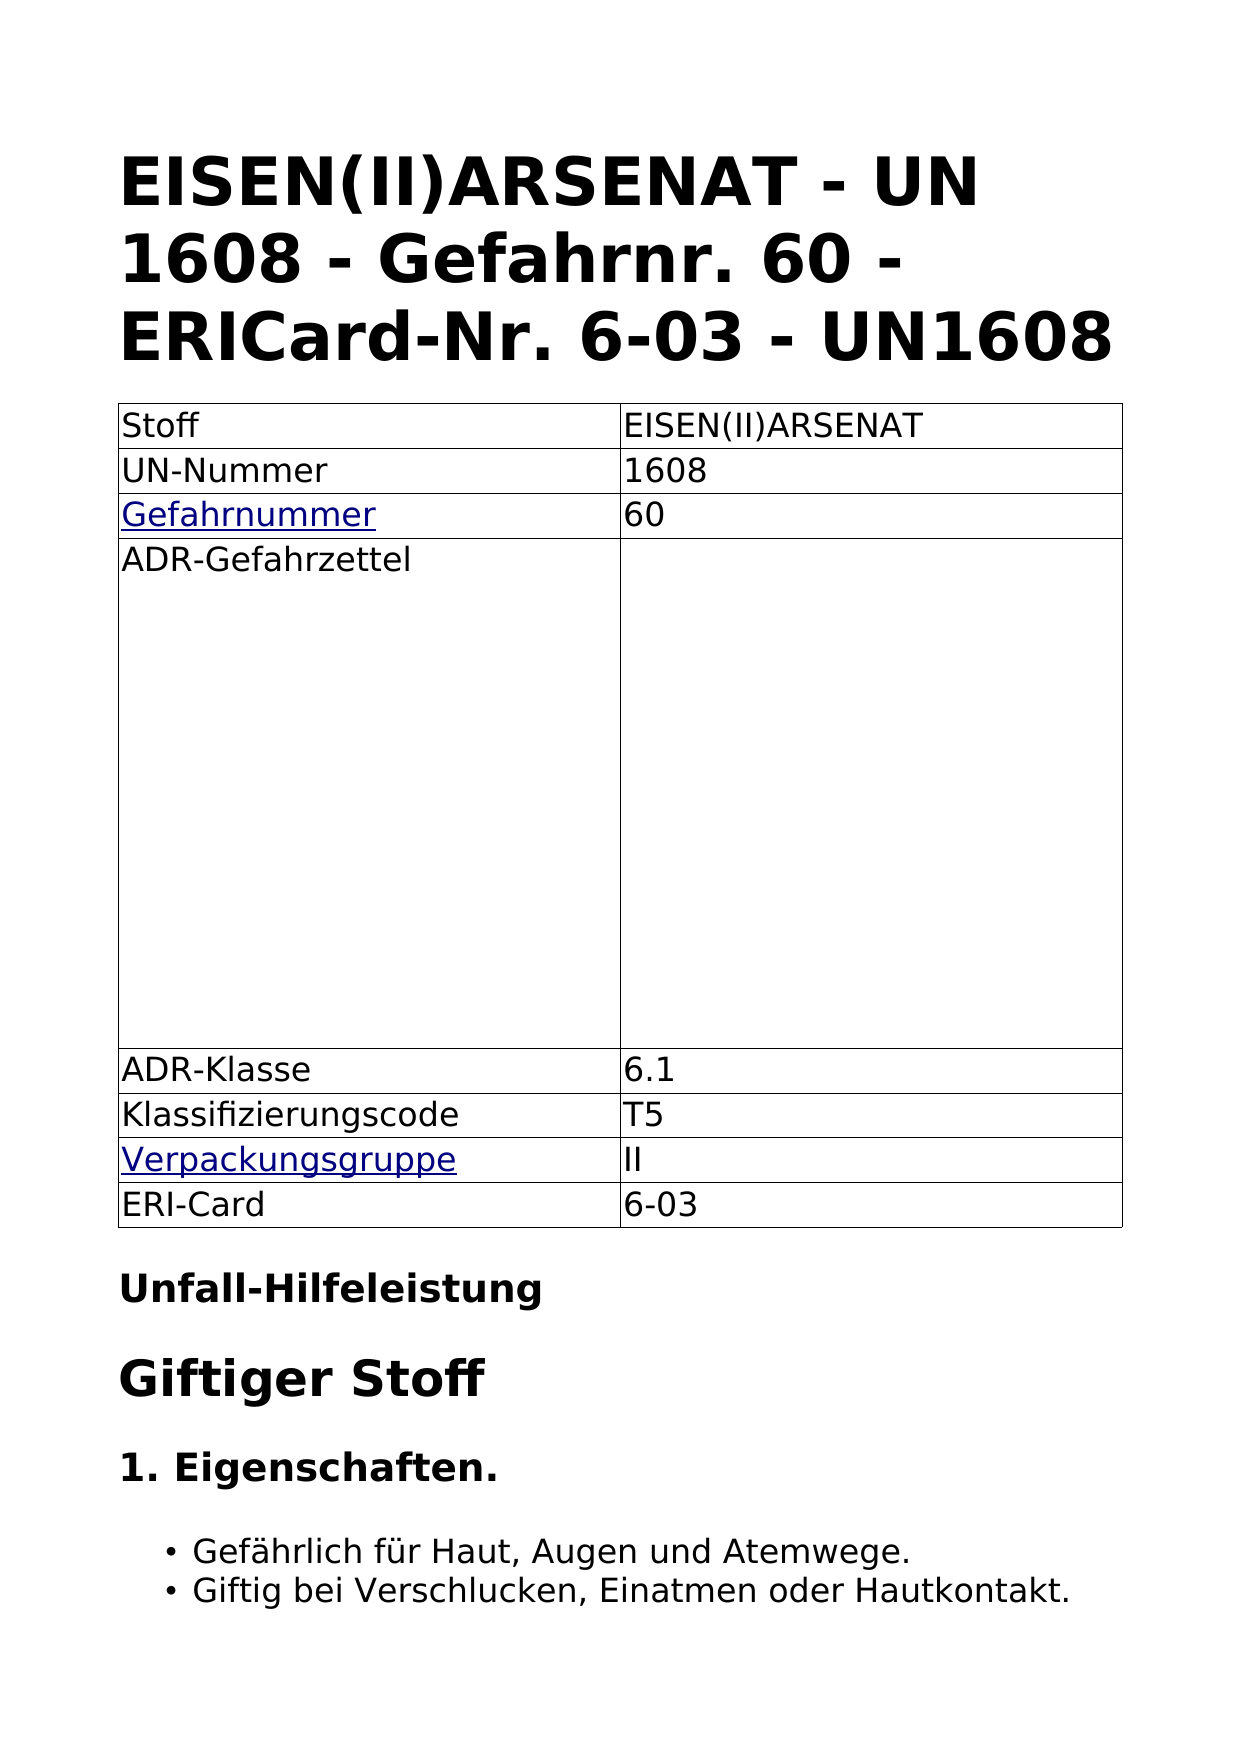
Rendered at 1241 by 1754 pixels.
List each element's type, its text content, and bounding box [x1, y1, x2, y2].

table_cell 1608 [621, 449, 1122, 493]
table_cell 6-03 [621, 1183, 1122, 1227]
table_cell [621, 539, 1122, 1048]
table_cell Gefahrnummer [119, 494, 620, 538]
subtitle EISEN(II)ARSENAT - UN 1608 - Gefahrnr. 60 - ERICard-Nr. 6-03 - UN1608 [118, 143, 1122, 376]
table_header Stoff [119, 404, 620, 448]
table_cell 6.1 [621, 1049, 1122, 1092]
table_cell Klassifizierungscode [119, 1094, 620, 1137]
table_cell II [621, 1138, 1122, 1182]
table_cell 60 [621, 494, 1122, 538]
subtitle Unfall-Hilfeleistung [118, 1267, 1122, 1312]
table_cell UN-Nummer [119, 449, 620, 493]
table_cell Verpackungsgruppe [119, 1138, 620, 1182]
subtitle 1. Eigenschaften. [118, 1445, 1122, 1490]
subtitle Giftiger Stoff [118, 1349, 1122, 1408]
table_cell ERI-Card [119, 1183, 620, 1227]
table_cell ADR-Gefahrzettel [119, 539, 620, 1048]
table_cell ADR-Klasse [119, 1049, 620, 1092]
table_cell T5 [621, 1094, 1122, 1137]
list Gefährlich für Haut, Augen und Atemwege. [177, 1532, 1122, 1571]
list Giftig bei Verschlucken, Einatmen oder Hautkontakt. [177, 1571, 1122, 1610]
table_header EISEN(II)ARSENAT [621, 404, 1122, 448]
